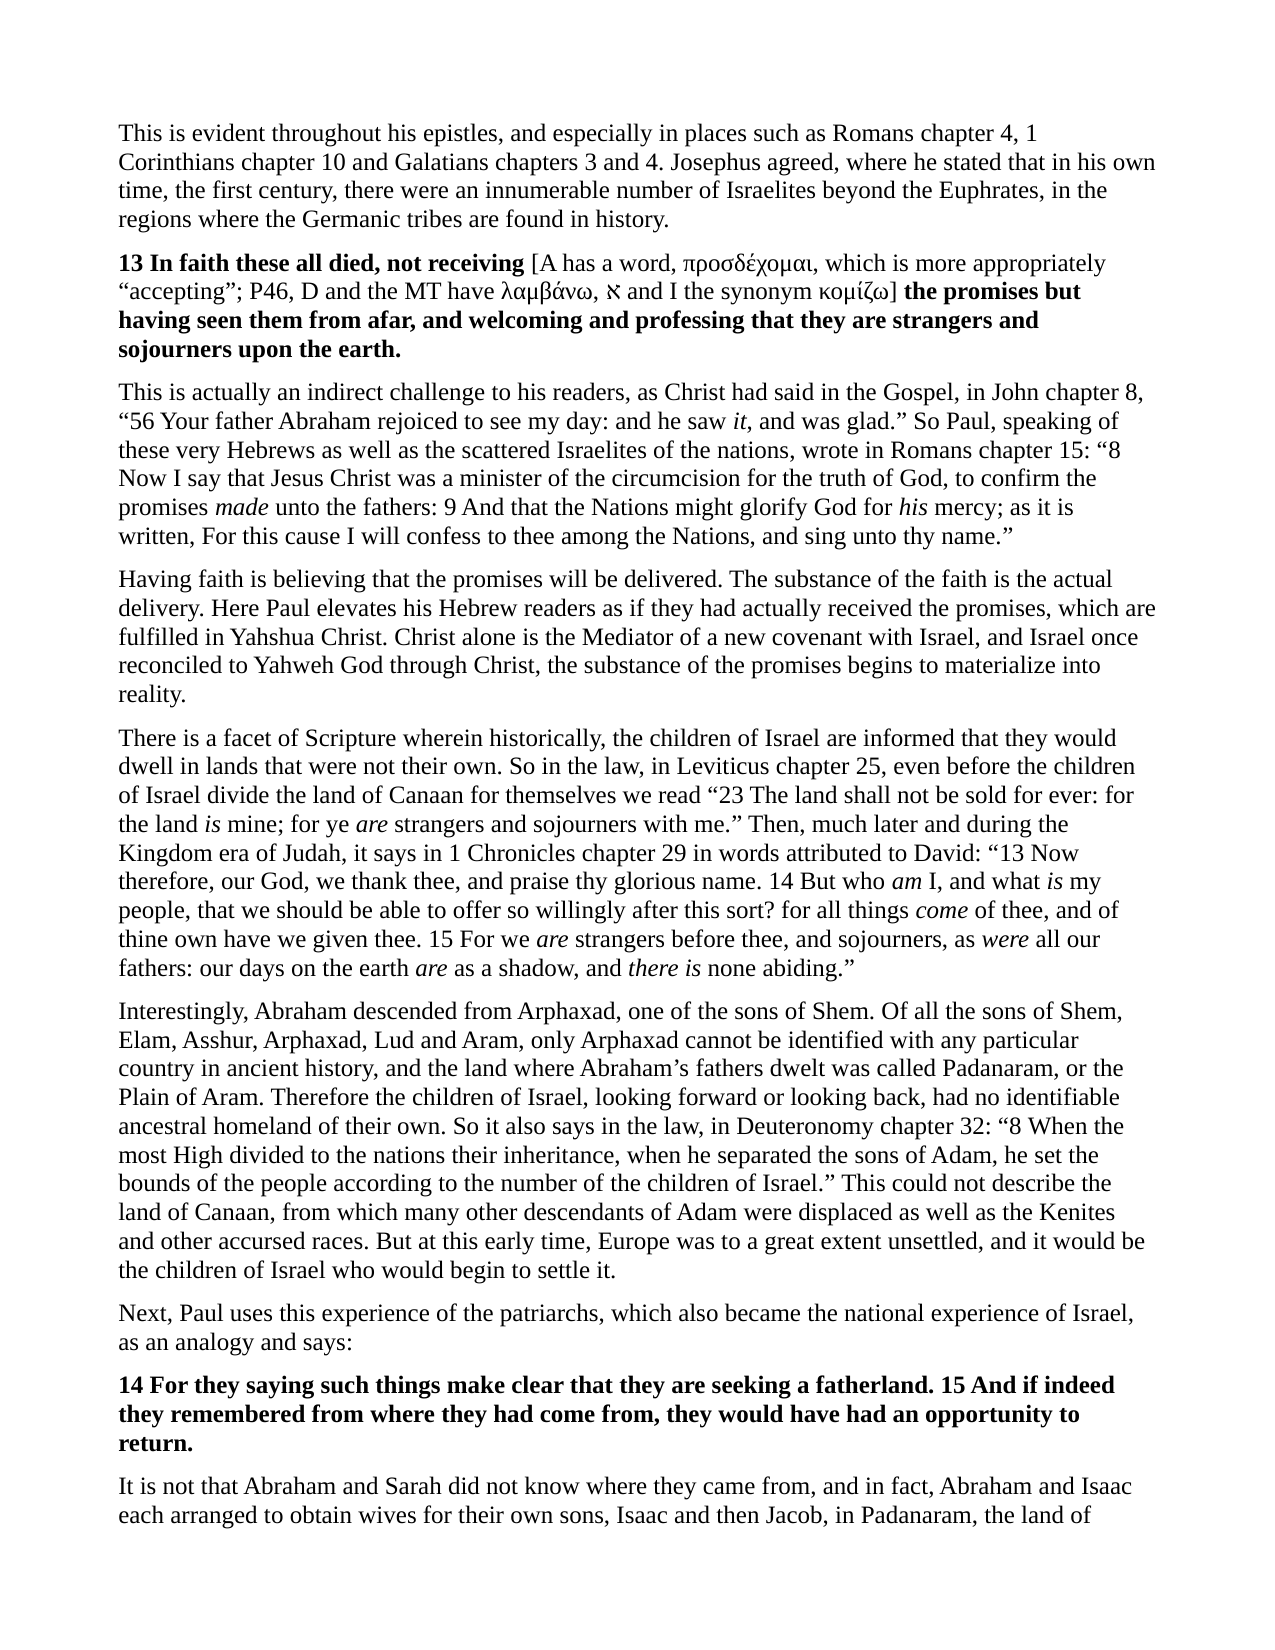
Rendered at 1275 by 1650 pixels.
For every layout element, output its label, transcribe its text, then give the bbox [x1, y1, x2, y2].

text This is evident throughout his epistles, and especially in places such as Romans chapter 4, 1 Corinthians chapter 10 and Galatians chapters 3 and 4. Josephus agreed, where he stated that in his own time, the first century, there were an innumerable number of Israelites beyond the Euphrates, in the regions where the Germanic tribes are found in history. [118, 118, 1157, 233]
text 14 For they saying such things make clear that they are seeking a fatherland. 15 And if indeed they remembered from where they had come from, they would have had an opportunity to return. [118, 1370, 1157, 1456]
text 13 In faith these all died, not receiving [A has a word, προσδέχομαι, which is more appropriately “accepting”; P46, D and the MT have λαμβάνω, א and I the synonym κομίζω] the promises but having seen them from afar, and welcoming and professing that they are strangers and sojourners upon the earth. [118, 248, 1157, 363]
text Next, Paul uses this experience of the patriarchs, which also became the national experience of Israel, as an analogy and says: [118, 1298, 1157, 1356]
text This is actually an indirect challenge to his readers, as Christ had said in the Gospel, in John chapter 8, “56 Your father Abraham rejoiced to see my day: and he saw it, and was glad.” So Paul, speaking of these very Hebrews as well as the scattered Israelites of the nations, wrote in Romans chapter 15: “8 Now I say that Jesus Christ was a minister of the circumcision for the truth of God, to confirm the promises made unto the fathers: 9 And that the Nations might glorify God for his mercy; as it is written, For this cause I will confess to thee among the Nations, and sing unto thy name.” [118, 377, 1157, 550]
text Interestingly, Abraham descended from Arphaxad, one of the sons of Shem. Of all the sons of Shem, Elam, Asshur, Arphaxad, Lud and Aram, only Arphaxad cannot be identified with any particular country in ancient history, and the land where Abraham’s fathers dwelt was called Padanaram, or the Plain of Aram. Therefore the children of Israel, looking forward or looking back, had no identifiable ancestral homeland of their own. So it also says in the law, in Deuteronomy chapter 32: “8 When the most High divided to the nations their inheritance, when he separated the sons of Adam, he set the bounds of the people according to the number of the children of Israel.” This could not describe the land of Canaan, from which many other descendants of Adam were displaced as well as the Kenites and other accursed races. But at this early time, Europe was to a great extent unsettled, and it would be the children of Israel who would begin to settle it. [118, 996, 1157, 1283]
text It is not that Abraham and Sarah did not know where they came from, and in fact, Abraham and Isaac each arranged to obtain wives for their own sons, Isaac and then Jacob, in Padanaram, the land of [118, 1471, 1157, 1528]
text There is a facet of Scripture wherein historically, the children of Israel are informed that they would dwell in lands that were not their own. So in the law, in Leviticus chapter 25, even before the children of Israel divide the land of Canaan for themselves we read “23 The land shall not be sold for ever: for the land is mine; for ye are strangers and sojourners with me.” Then, much later and during the Kingdom era of Judah, it says in 1 Chronicles chapter 29 in words attributed to David: “13 Now therefore, our God, we thank thee, and praise thy glorious name. 14 But who am I, and what is my people, that we should be able to offer so willingly after this sort? for all things come of thee, and of thine own have we given thee. 15 For we are strangers before thee, and sojourners, as were all our fathers: our days on the earth are as a shadow, and there is none abiding.” [118, 723, 1157, 981]
text Having faith is believing that the promises will be delivered. The substance of the faith is the actual delivery. Here Paul elevates his Hebrew readers as if they had actually received the promises, which are fulfilled in Yahshua Christ. Christ alone is the Mediator of a new covenant with Israel, and Israel once reconciled to Yahweh God through Christ, the substance of the promises begins to materialize into reality. [118, 564, 1157, 708]
